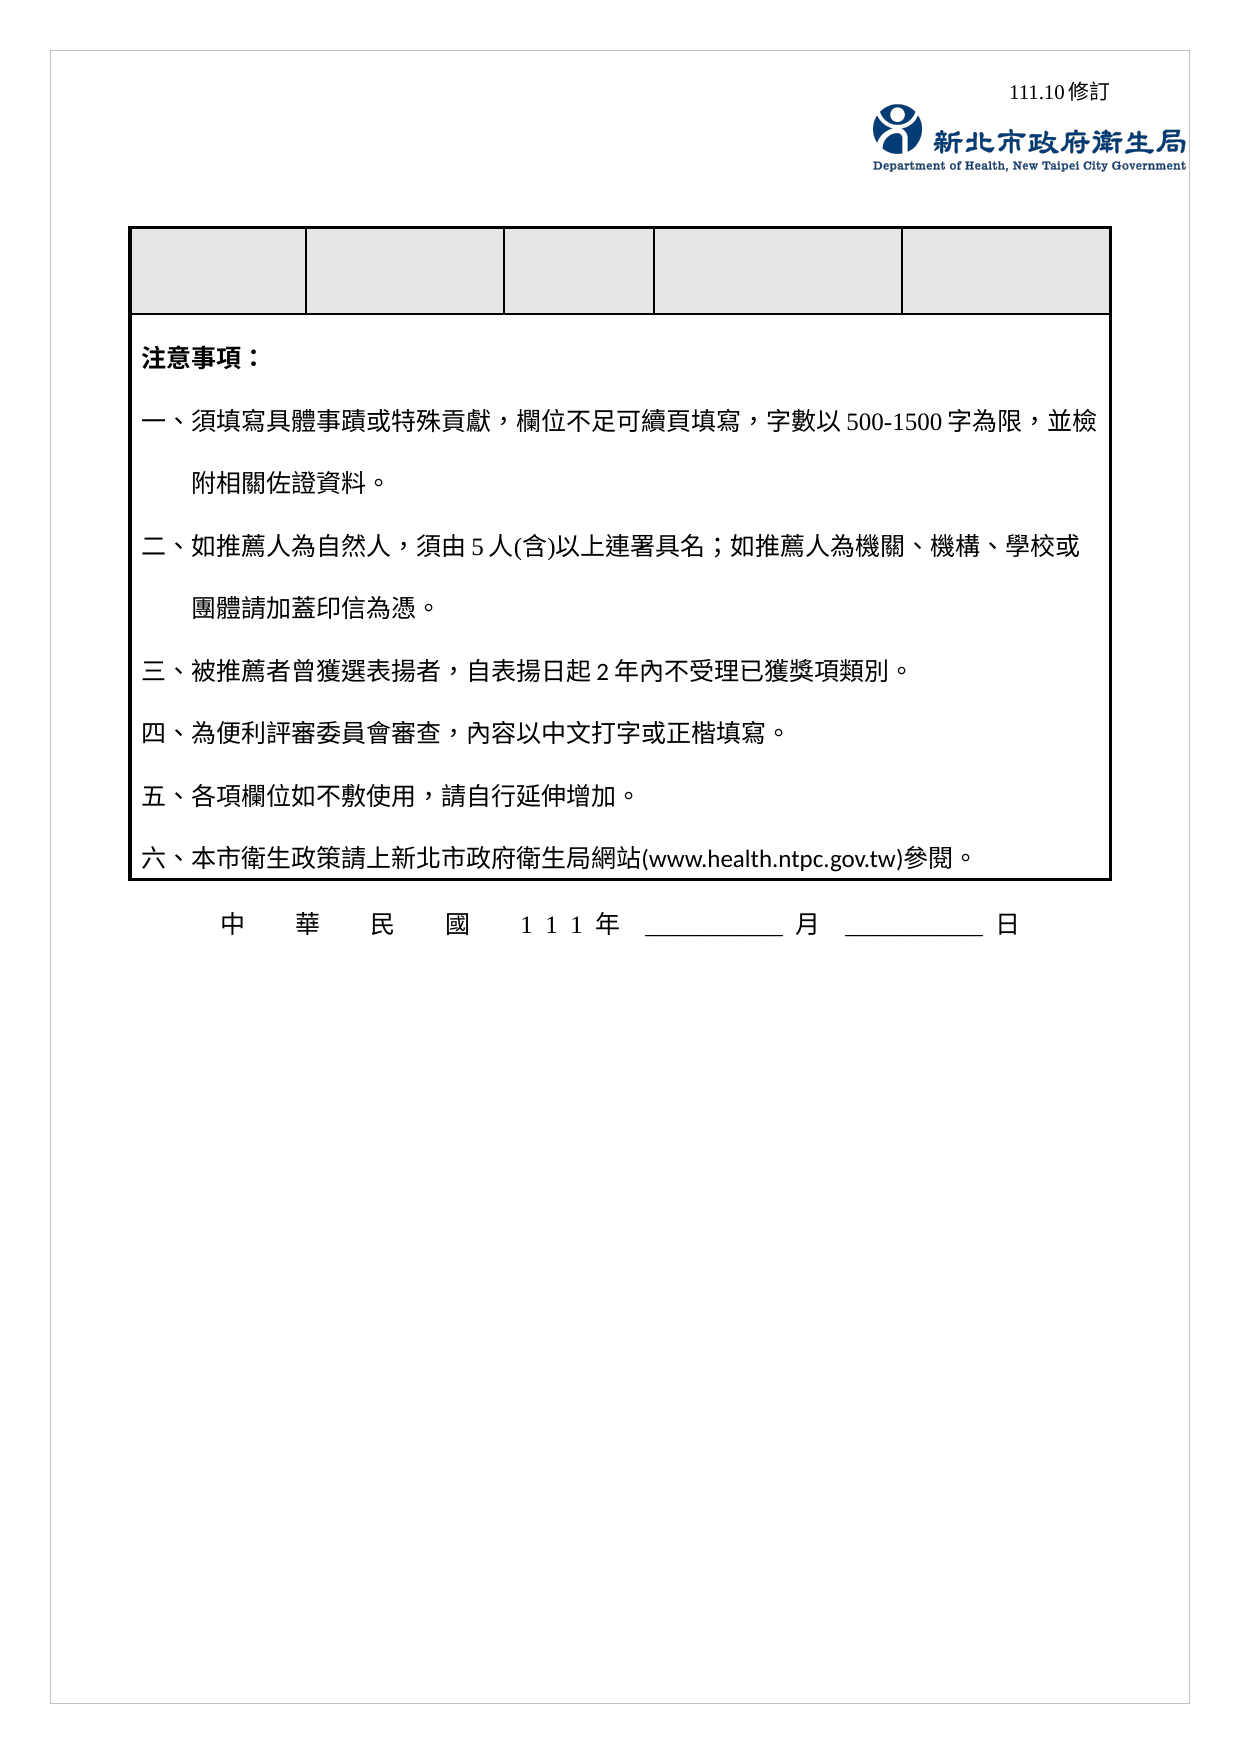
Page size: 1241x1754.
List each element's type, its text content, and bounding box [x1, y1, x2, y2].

table_cell [505, 229, 653, 313]
table_cell [307, 229, 503, 313]
table_cell 注意事項： 一、須填寫具體事蹟或特殊貢獻，欄位不足可續頁填寫，字數以500-1500字為限，並檢附相關佐證資料。 二、如推薦人為自然人，須由5人(含)以上連署具名；如推薦人為機關、機構、學校或團體請加蓋印信為憑。 三、被推薦者曾獲選表揚者，自表揚日起2年內不受理已獲獎項類別。 四、為便利評審委員會審查，內容以中文打字或正楷填寫。 五、各項欄位如不敷使用，請自行延伸增加。 六、本市衛生政策請上新北市政府衛生局網站(www.health.ntpc.gov.tw)參閱。 [132, 315, 1109, 877]
table_cell [903, 229, 1109, 313]
table_cell [655, 229, 901, 313]
table_cell [132, 229, 305, 313]
text 中 華 民 國 1 1 1 年 ___________ 月 ___________ 日 [130, 881, 1110, 943]
